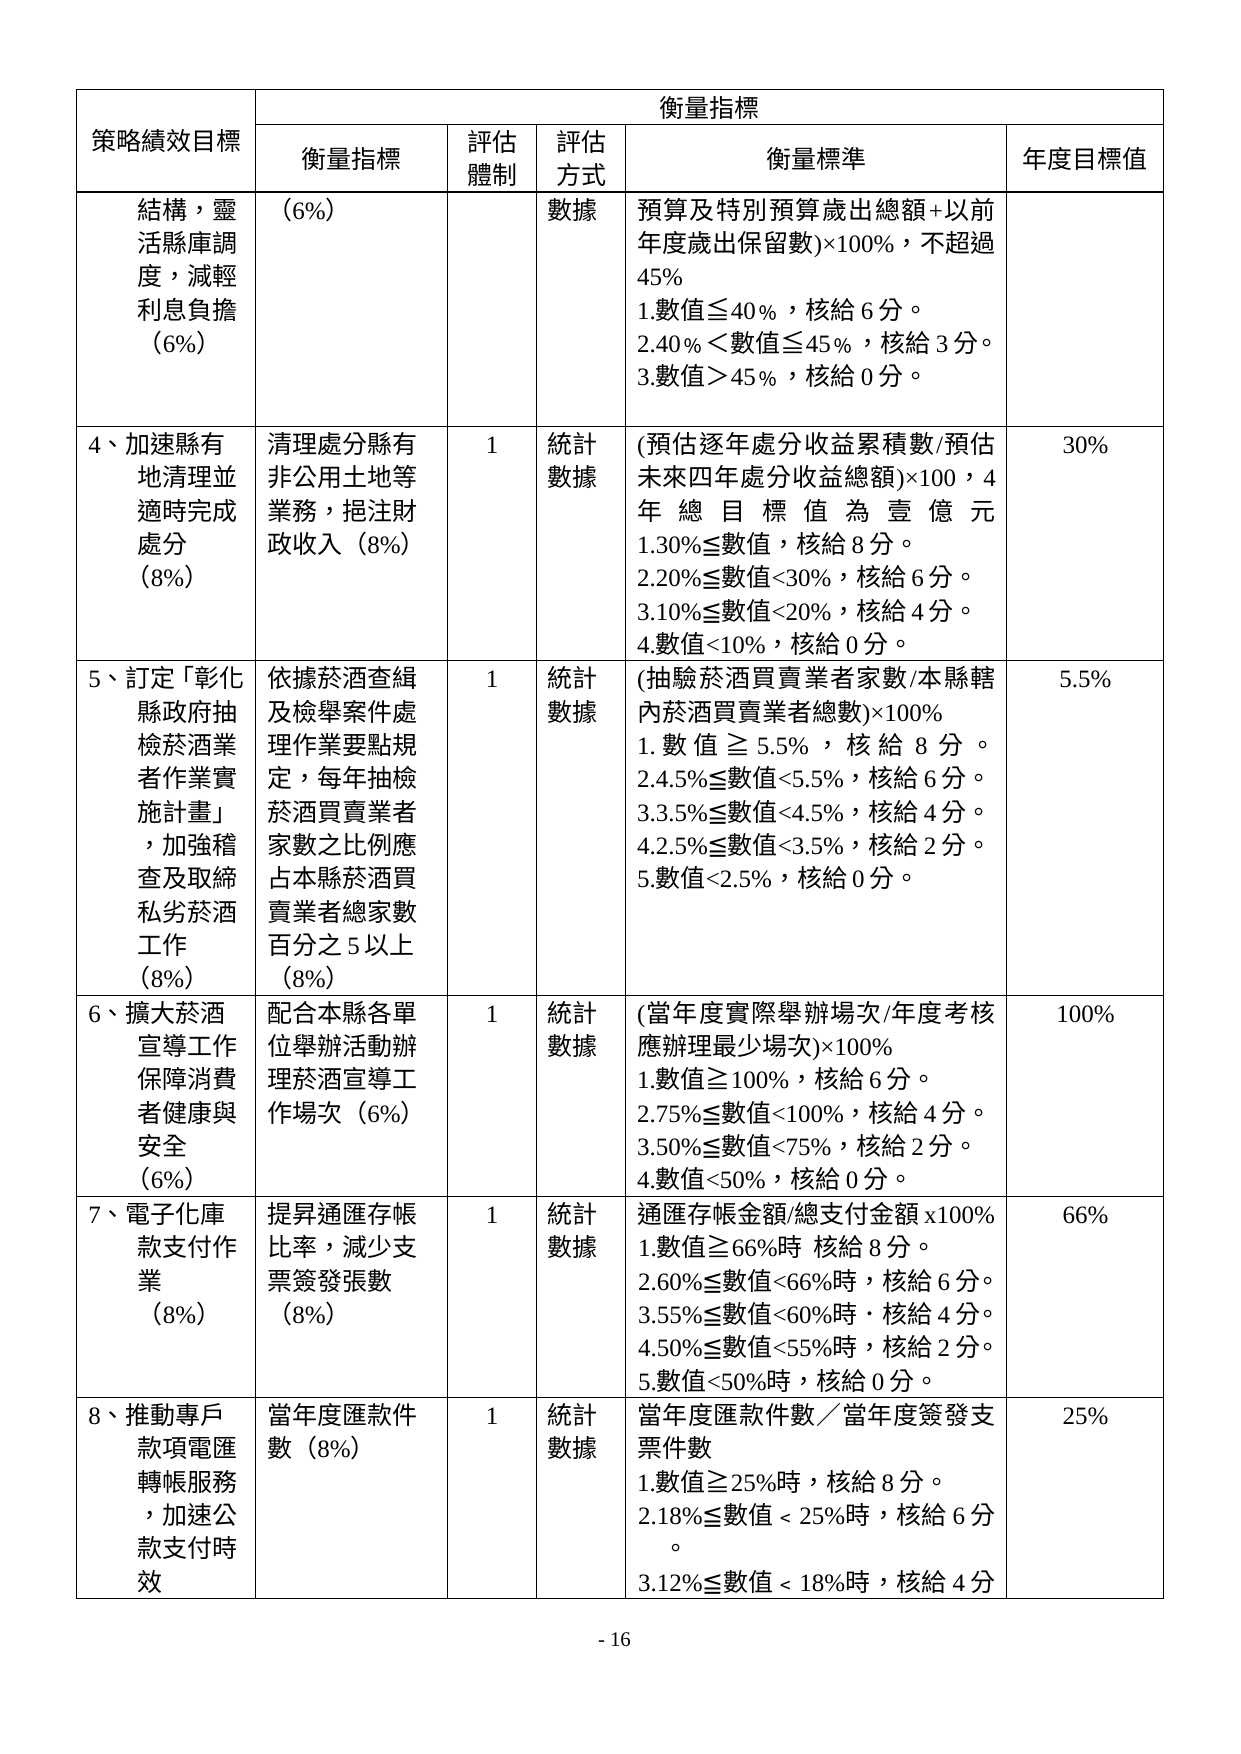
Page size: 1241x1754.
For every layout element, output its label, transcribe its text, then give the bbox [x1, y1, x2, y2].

table_cell 1 [448, 427, 536, 660]
table_cell （6%） [256, 193, 447, 426]
table_cell 100% [1007, 996, 1163, 1196]
table_cell 評估方式 [537, 125, 625, 191]
table_cell 擴大菸酒宣導工作保障消費者健康與安全 （6%） [77, 996, 255, 1196]
table_cell 5.5% [1007, 661, 1163, 994]
table_cell 清理處分縣有非公用土地等業務，挹注財政收入（8%） [256, 427, 447, 660]
table_cell 評估體制 [448, 125, 536, 191]
table_cell 配合本縣各單位舉辦活動辦理菸酒宣導工作場次（6%） [256, 996, 447, 1196]
table_cell (當年度實際舉辦場次/年度考核應辦理最少場次)×100% 1.數值≧100%，核給6分。 2.75%≦數值<100%，核給4分。 3.50%≦數值<75%，核給2分。 4.數值<50%，核給0分。 [626, 996, 1006, 1196]
table_cell 統計數據 [537, 427, 625, 660]
table_cell 預算及特別預算歲出總額+以前年度歲出保留數)×100%，不超過45% 1.數值≦40﹪，核給6分。 2.40﹪＜數值≦45﹪，核給3分。 3.數值＞45﹪，核給0分。 [626, 193, 1006, 426]
table_cell 1 [448, 996, 536, 1196]
table_cell 推動專戶款項電匯轉帳服務，加速公款支付時效 [77, 1398, 255, 1598]
table_cell 當年度匯款件數（8%） [256, 1398, 447, 1598]
table_cell 提昇通匯存帳比率，減少支票簽發張數 （8%） [256, 1197, 447, 1397]
table_cell 當年度匯款件數／當年度簽發支票件數 1.數值≧25%時，核給8分。 2.18%≦數值﹤25%時，核給6分。 3.12%≦數值﹤18%時，核給4分 [626, 1398, 1006, 1598]
table_cell 統計數據 [537, 1197, 625, 1397]
table_cell 訂定「彰化縣政府抽檢菸酒業者作業實施計畫」，加強稽查及取締私劣菸酒工作 （8%） [77, 661, 255, 994]
table_cell 1 [448, 661, 536, 994]
table_cell 30% [1007, 427, 1163, 660]
table_cell 25% [1007, 1398, 1163, 1598]
table_cell (抽驗菸酒買賣業者家數/本縣轄內菸酒買賣業者總數)×100% 1.數值≧5.5%，核給8分。 2.4.5%≦數值<5.5%，核給6分。 3.3.5%≦數值<4.5%，核給4分。 4.2.5%≦數值<3.5%，核給2分。 5.數值<2.5%，核給0分。 [626, 661, 1006, 994]
table_cell 加速縣有地清理並適時完成處分 （8%） [77, 427, 255, 660]
table_cell 健全財務結構，靈活縣庫調度，減輕利息負擔（6%） [77, 193, 255, 426]
table_cell 年度目標值 [1007, 125, 1163, 191]
table_cell 數據 [537, 193, 625, 426]
table_cell 通匯存帳金額/總支付金額x100% 1.數值≧66%時 核給8分。 2.60%≦數值<66%時，核給6分。 3.55%≦數值<60%時．核給4分。 4.50%≦數值<55%時，核給2分。 5.數值<50%時，核給0分。 [626, 1197, 1006, 1397]
table_cell 66% [1007, 1197, 1163, 1397]
table_cell 衡量標準 [626, 125, 1006, 191]
table_cell 依據菸酒查緝及檢舉案件處理作業要點規定，每年抽檢菸酒買賣業者家數之比例應占本縣菸酒買賣業者總家數百分之5以上 （8%） [256, 661, 447, 994]
table_cell 統計數據 [537, 661, 625, 994]
table_cell [448, 193, 536, 426]
table_cell (預估逐年處分收益累積數/預估未來四年處分收益總額)×100，4年總目標值為壹億元 1.30%≦數值，核給8分。 2.20%≦數值<30%，核給6分。 3.10%≦數值<20%，核給4分。 4.數值<10%，核給0分。 [626, 427, 1006, 660]
table_cell 1 [448, 1197, 536, 1397]
table_cell [1007, 193, 1163, 426]
table_header 衡量指標 [256, 90, 1163, 124]
table_cell 統計數據 [537, 996, 625, 1196]
table_cell 1 [448, 1398, 536, 1598]
table_cell 電子化庫款支付作業（8%） [77, 1197, 255, 1397]
table_cell 統計數據 [537, 1398, 625, 1598]
table_cell 衡量指標 [256, 125, 447, 191]
table_header 策略績效目標 [77, 90, 255, 191]
